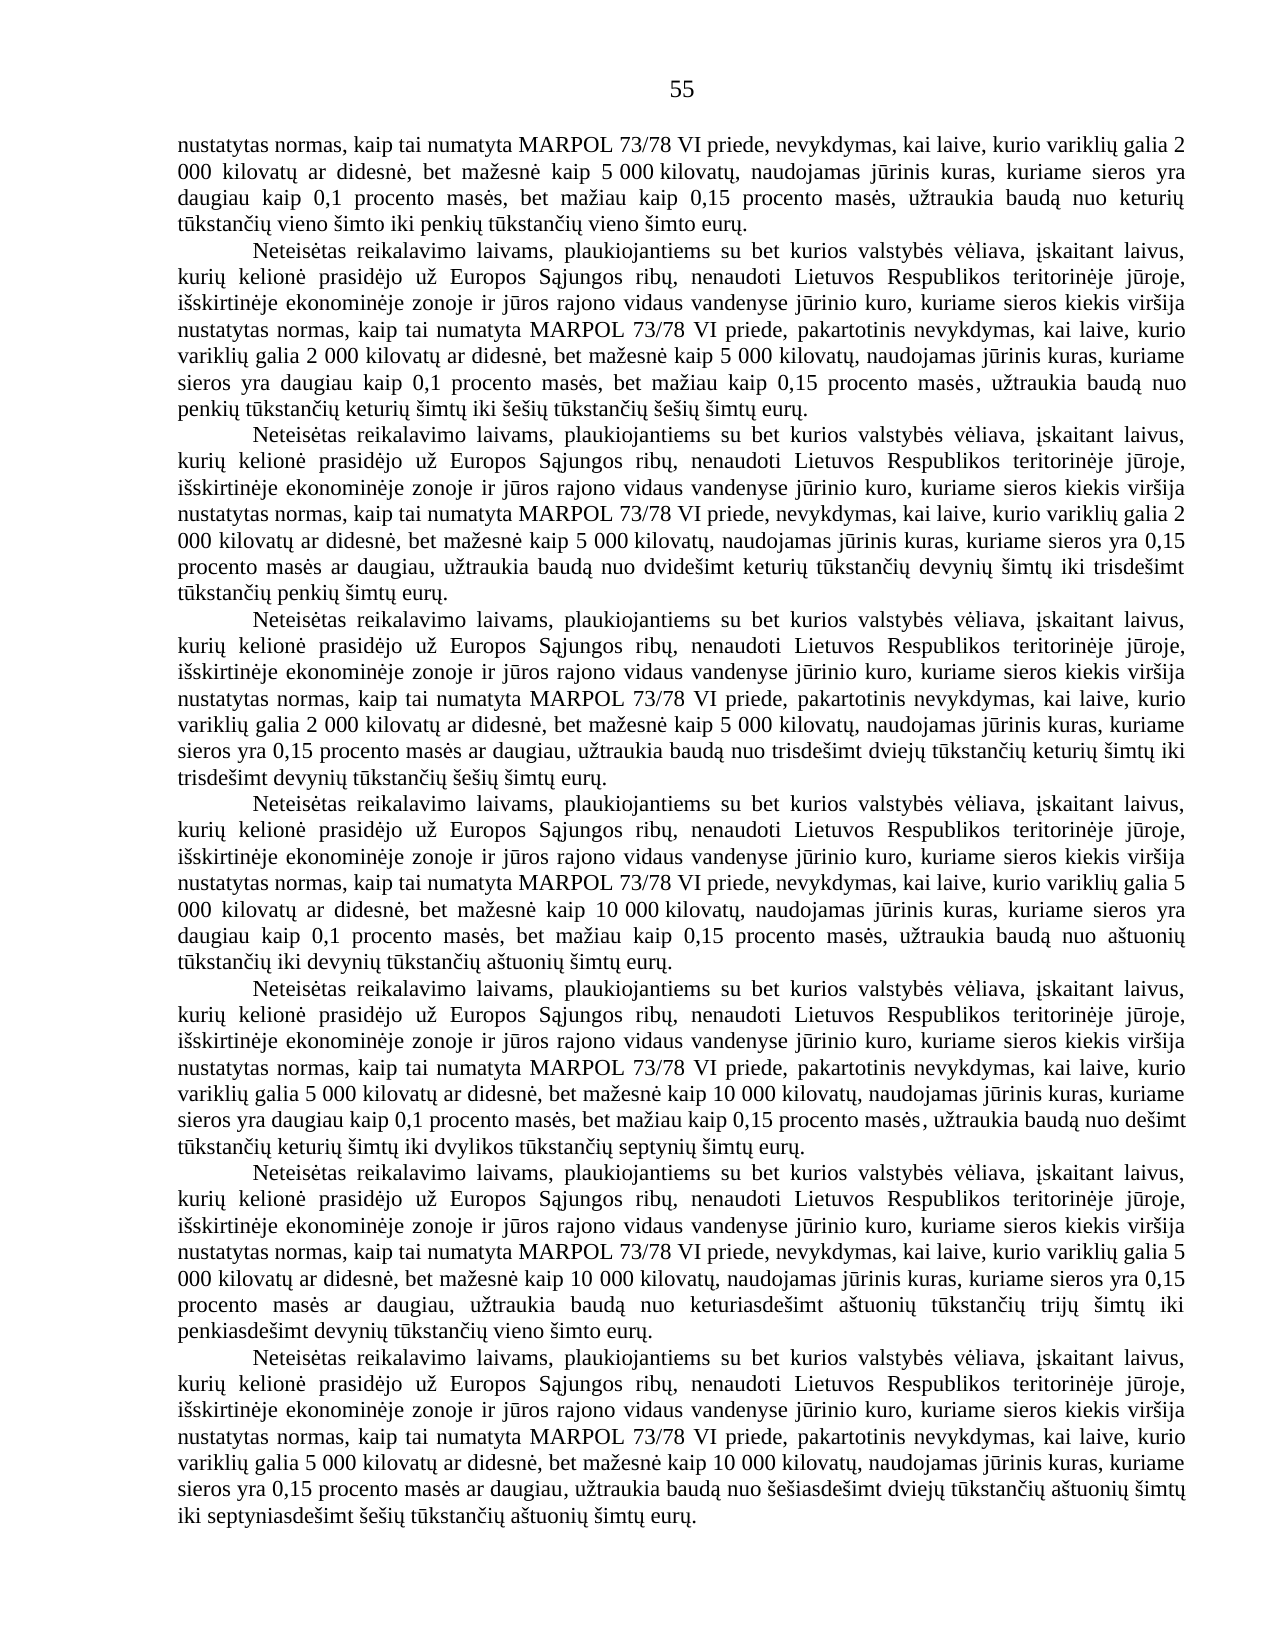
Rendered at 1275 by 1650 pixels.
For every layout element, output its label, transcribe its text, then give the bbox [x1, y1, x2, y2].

text nustatytas normas, kaip tai numatyta MARPOL 73/78 VI priede, nevykdymas, kai laive, kurio variklių galia 2 000 kilovatų ar didesnė, bet mažesnė kaip 5 000 kilovatų, naudojamas jūrinis kuras, kuriame sieros yra daugiau kaip 0,1 procento masės, bet mažiau kaip 0,15 procento masės, užtraukia baudą nuo keturių tūkstančių vieno šimto iki penkių tūkstančių vieno šimto eurų. [177, 131, 1186, 237]
text Neteisėtas reikalavimo laivams, plaukiojantiems su bet kurios valstybės vėliava, įskaitant laivus, kurių kelionė prasidėjo už Europos Sąjungos ribų, nenaudoti Lietuvos Respublikos teritorinėje jūroje, išskirtinėje ekonominėje zonoje ir jūros rajono vidaus vandenyse jūrinio kuro, kuriame sieros kiekis viršija nustatytas normas, kaip tai numatyta MARPOL 73/78 VI priede, pakartotinis nevykdymas, kai laive, kurio variklių galia 2 000 kilovatų ar didesnė, bet mažesnė kaip 5 000 kilovatų, naudojamas jūrinis kuras, kuriame sieros yra 0,15 procento masės ar daugiau, užtraukia baudą nuo trisdešimt dviejų tūkstančių keturių šimtų iki trisdešimt devynių tūkstančių šešių šimtų eurų. [177, 606, 1186, 790]
text Neteisėtas reikalavimo laivams, plaukiojantiems su bet kurios valstybės vėliava, įskaitant laivus, kurių kelionė prasidėjo už Europos Sąjungos ribų, nenaudoti Lietuvos Respublikos teritorinėje jūroje, išskirtinėje ekonominėje zonoje ir jūros rajono vidaus vandenyse jūrinio kuro, kuriame sieros kiekis viršija nustatytas normas, kaip tai numatyta MARPOL 73/78 VI priede, pakartotinis nevykdymas, kai laive, kurio variklių galia 2 000 kilovatų ar didesnė, bet mažesnė kaip 5 000 kilovatų, naudojamas jūrinis kuras, kuriame sieros yra daugiau kaip 0,1 procento masės, bet mažiau kaip 0,15 procento masės, užtraukia baudą nuo penkių tūkstančių keturių šimtų iki šešių tūkstančių šešių šimtų eurų. [177, 237, 1186, 421]
text Neteisėtas reikalavimo laivams, plaukiojantiems su bet kurios valstybės vėliava, įskaitant laivus, kurių kelionė prasidėjo už Europos Sąjungos ribų, nenaudoti Lietuvos Respublikos teritorinėje jūroje, išskirtinėje ekonominėje zonoje ir jūros rajono vidaus vandenyse jūrinio kuro, kuriame sieros kiekis viršija nustatytas normas, kaip tai numatyta MARPOL 73/78 VI priede, nevykdymas, kai laive, kurio variklių galia 5 000 kilovatų ar didesnė, bet mažesnė kaip 10 000 kilovatų, naudojamas jūrinis kuras, kuriame sieros yra 0,15 procento masės ar daugiau, užtraukia baudą nuo keturiasdešimt aštuonių tūkstančių trijų šimtų iki penkiasdešimt devynių tūkstančių vieno šimto eurų. [177, 1159, 1186, 1344]
text Neteisėtas reikalavimo laivams, plaukiojantiems su bet kurios valstybės vėliava, įskaitant laivus, kurių kelionė prasidėjo už Europos Sąjungos ribų, nenaudoti Lietuvos Respublikos teritorinėje jūroje, išskirtinėje ekonominėje zonoje ir jūros rajono vidaus vandenyse jūrinio kuro, kuriame sieros kiekis viršija nustatytas normas, kaip tai numatyta MARPOL 73/78 VI priede, nevykdymas, kai laive, kurio variklių galia 2 000 kilovatų ar didesnė, bet mažesnė kaip 5 000 kilovatų, naudojamas jūrinis kuras, kuriame sieros yra 0,15 procento masės ar daugiau, užtraukia baudą nuo dvidešimt keturių tūkstančių devynių šimtų iki trisdešimt tūkstančių penkių šimtų eurų. [177, 421, 1186, 606]
text Neteisėtas reikalavimo laivams, plaukiojantiems su bet kurios valstybės vėliava, įskaitant laivus, kurių kelionė prasidėjo už Europos Sąjungos ribų, nenaudoti Lietuvos Respublikos teritorinėje jūroje, išskirtinėje ekonominėje zonoje ir jūros rajono vidaus vandenyse jūrinio kuro, kuriame sieros kiekis viršija nustatytas normas, kaip tai numatyta MARPOL 73/78 VI priede, pakartotinis nevykdymas, kai laive, kurio variklių galia 5 000 kilovatų ar didesnė, bet mažesnė kaip 10 000 kilovatų, naudojamas jūrinis kuras, kuriame sieros yra 0,15 procento masės ar daugiau, užtraukia baudą nuo šešiasdešimt dviejų tūkstančių aštuonių šimtų iki septyniasdešimt šešių tūkstančių aštuonių šimtų eurų. [177, 1344, 1186, 1528]
text Neteisėtas reikalavimo laivams, plaukiojantiems su bet kurios valstybės vėliava, įskaitant laivus, kurių kelionė prasidėjo už Europos Sąjungos ribų, nenaudoti Lietuvos Respublikos teritorinėje jūroje, išskirtinėje ekonominėje zonoje ir jūros rajono vidaus vandenyse jūrinio kuro, kuriame sieros kiekis viršija nustatytas normas, kaip tai numatyta MARPOL 73/78 VI priede, nevykdymas, kai laive, kurio variklių galia 5 000 kilovatų ar didesnė, bet mažesnė kaip 10 000 kilovatų, naudojamas jūrinis kuras, kuriame sieros yra daugiau kaip 0,1 procento masės, bet mažiau kaip 0,15 procento masės, užtraukia baudą nuo aštuonių tūkstančių iki devynių tūkstančių aštuonių šimtų eurų. [177, 790, 1186, 975]
text Neteisėtas reikalavimo laivams, plaukiojantiems su bet kurios valstybės vėliava, įskaitant laivus, kurių kelionė prasidėjo už Europos Sąjungos ribų, nenaudoti Lietuvos Respublikos teritorinėje jūroje, išskirtinėje ekonominėje zonoje ir jūros rajono vidaus vandenyse jūrinio kuro, kuriame sieros kiekis viršija nustatytas normas, kaip tai numatyta MARPOL 73/78 VI priede, pakartotinis nevykdymas, kai laive, kurio variklių galia 5 000 kilovatų ar didesnė, bet mažesnė kaip 10 000 kilovatų, naudojamas jūrinis kuras, kuriame sieros yra daugiau kaip 0,1 procento masės, bet mažiau kaip 0,15 procento masės, užtraukia baudą nuo dešimt tūkstančių keturių šimtų iki dvylikos tūkstančių septynių šimtų eurų. [177, 975, 1186, 1159]
